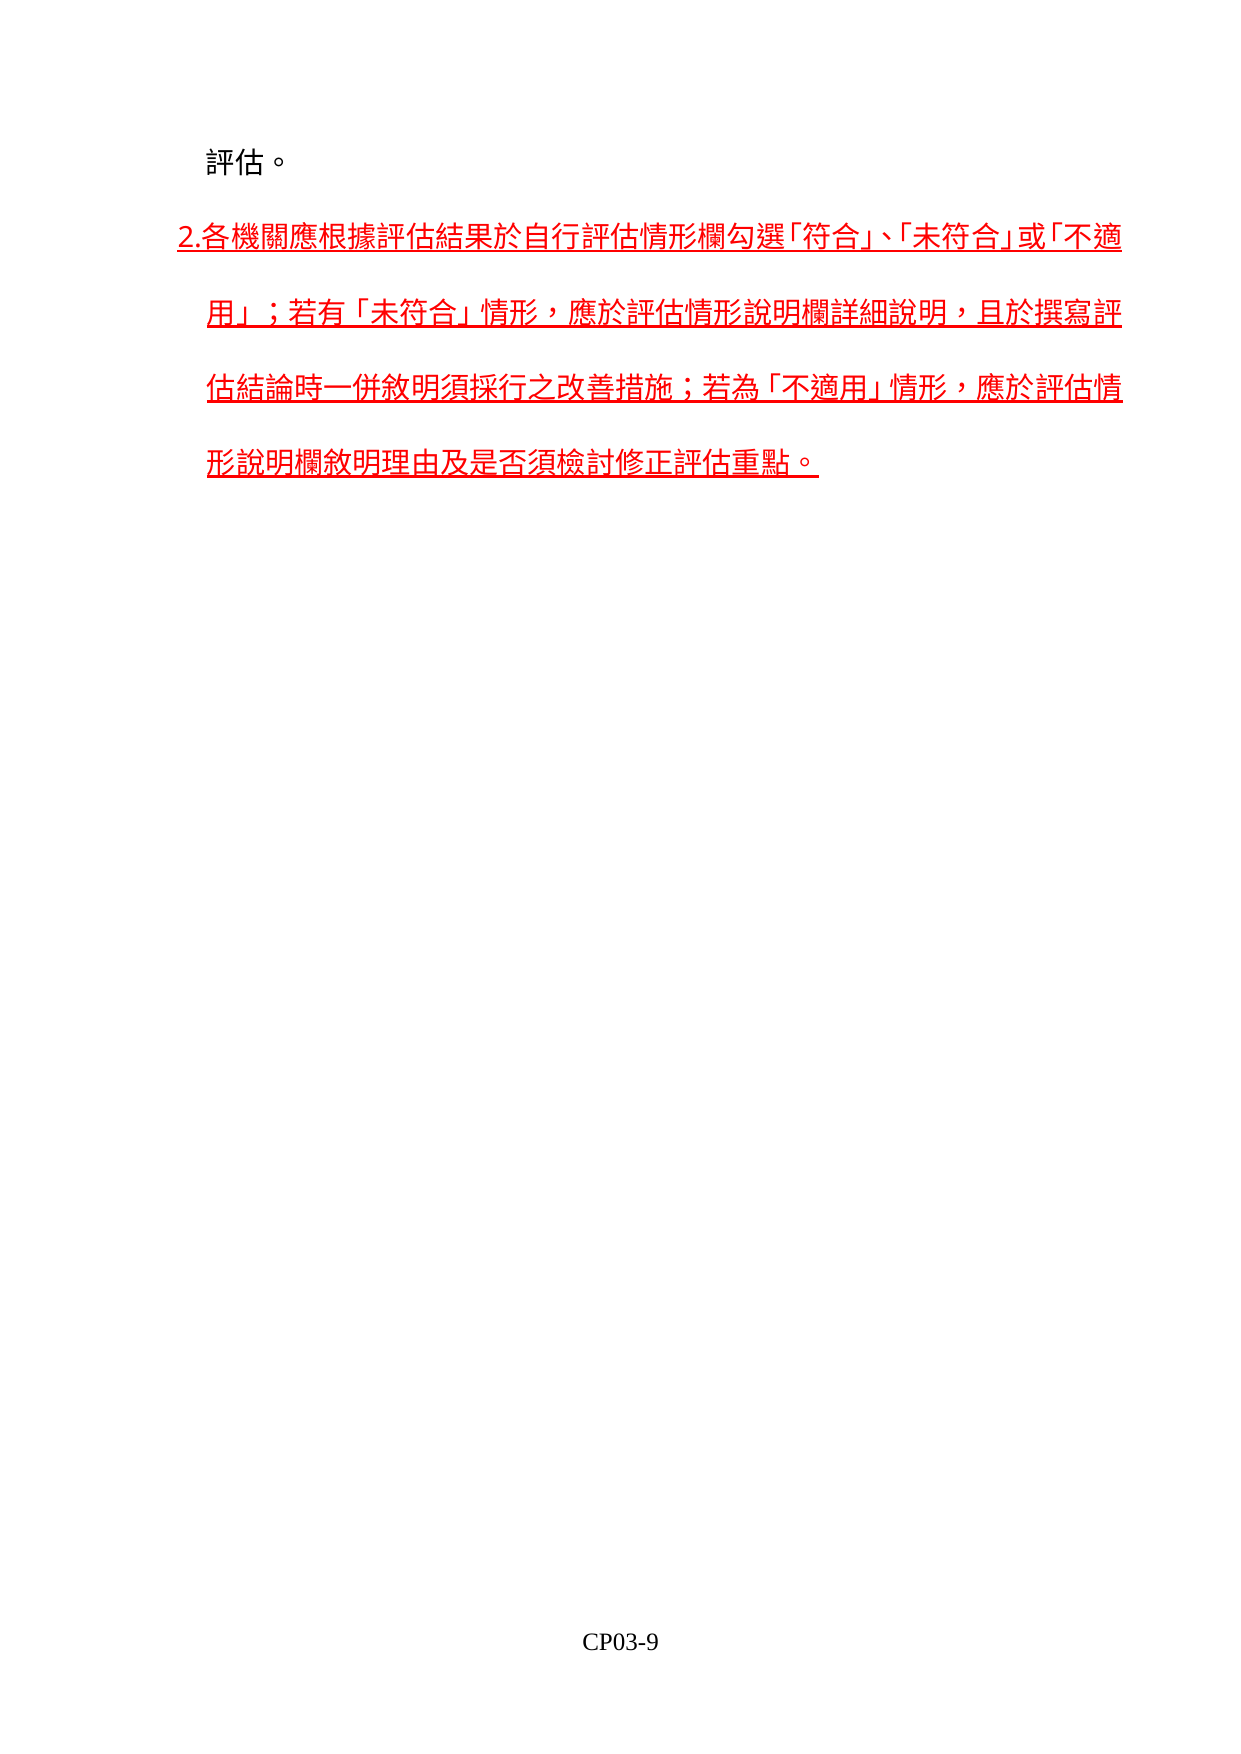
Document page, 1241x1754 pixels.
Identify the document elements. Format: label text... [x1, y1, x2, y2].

text 評估。 [118, 123, 1122, 198]
text 2.各機關應根據評估結果於自行評估情形欄勾選「符合」、「未符合」或「不適 [177, 198, 1122, 250]
text 用」；若有「未符合」情形，應於評估情形說明欄詳細說明，且於撰寫評估結論時一併敘明須採行之改善措施；若為「不適用」情形，應於評估情形說明欄敘明理由及是否須檢討修正評估重點。 [177, 252, 1122, 498]
